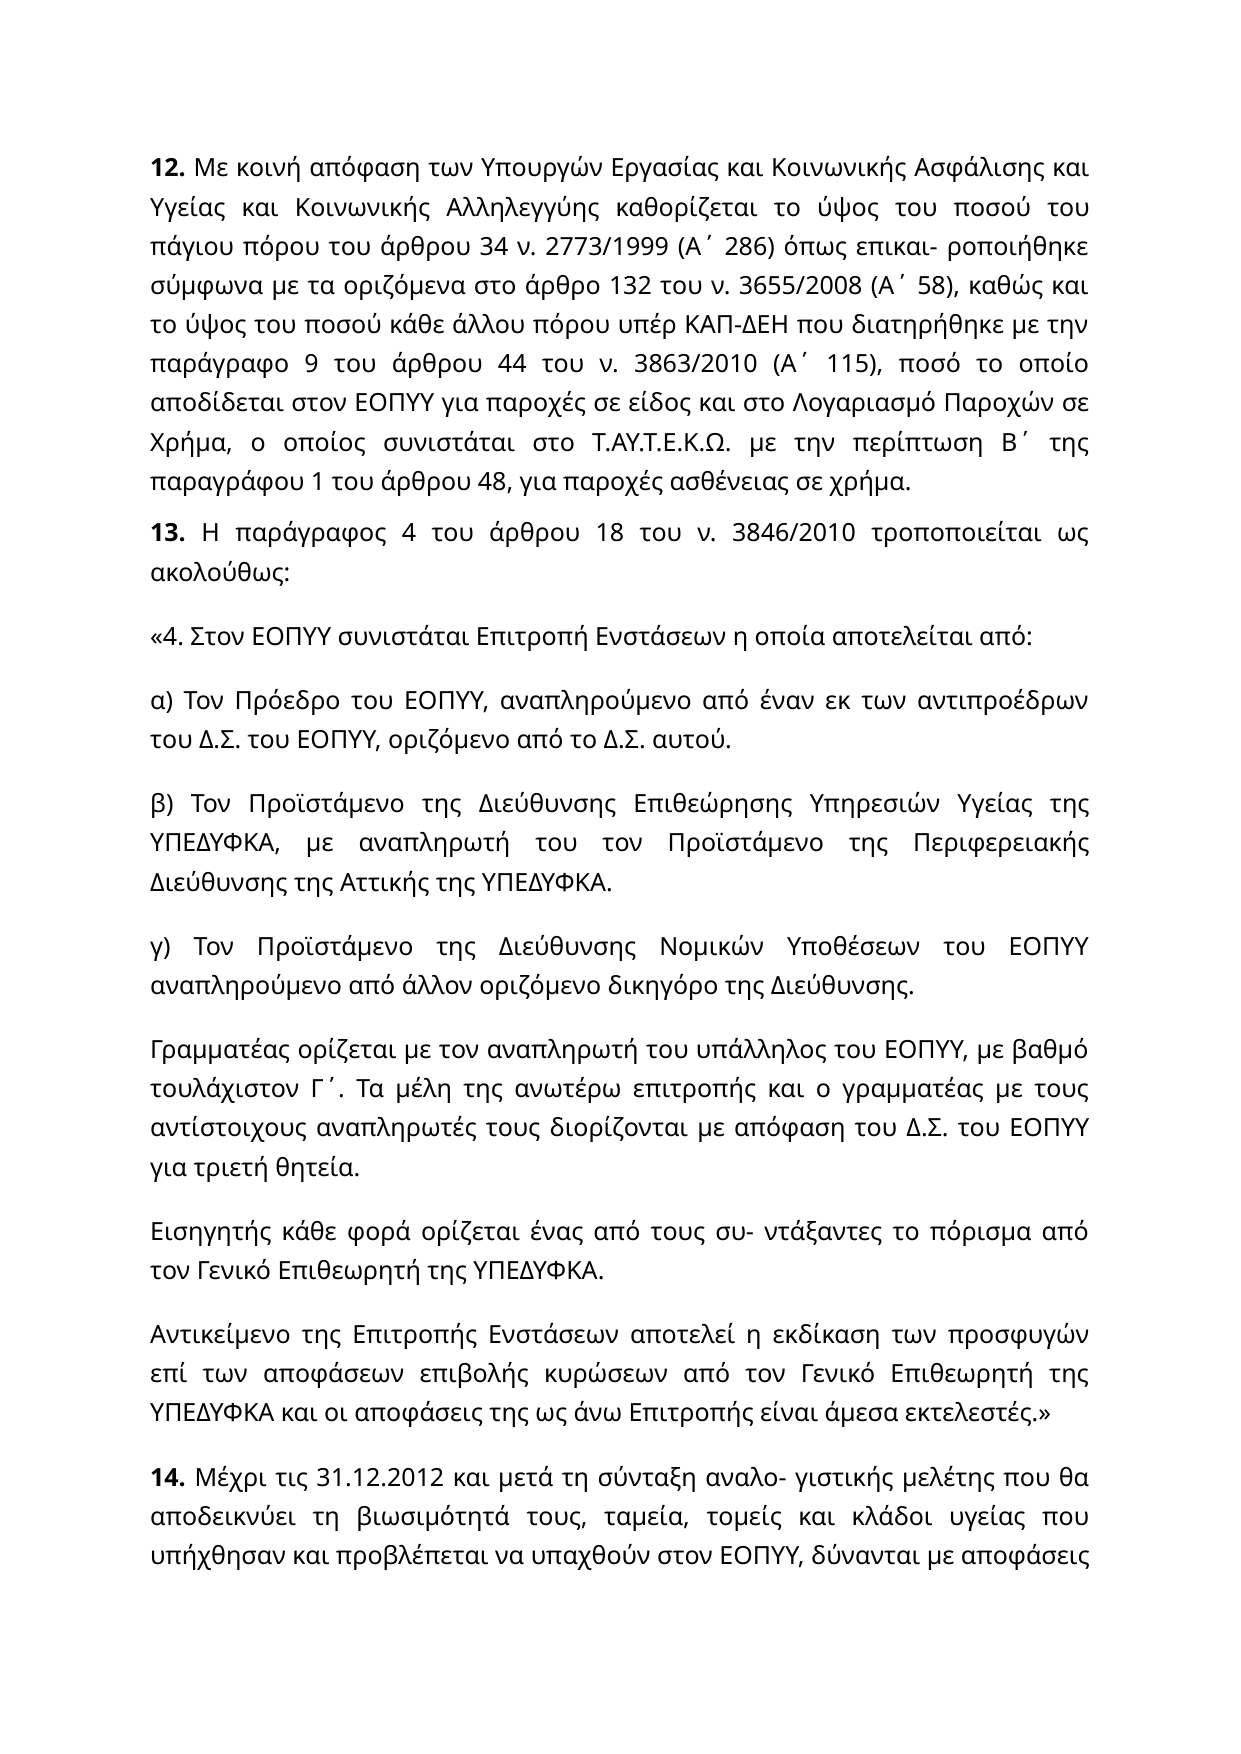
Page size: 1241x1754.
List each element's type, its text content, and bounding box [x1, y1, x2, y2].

text 13. Η παράγραφος 4 του άρθρου 18 του ν. 3846/2010 τροποποιείται ως ακολούθως: [150, 515, 1090, 588]
text Αντικείμενο της Επιτροπής Ενστάσεων αποτελεί η εκδίκαση των προσφυγών επί των αποφάσεων επιβολής κυρώσεων από τον Γενικό Επιθεωρητή της ΥΠΕΔΥΦΚΑ και οι αποφάσεις της ως άνω Επιτροπής είναι άμεσα εκτελεστές.» [150, 1317, 1090, 1429]
text 12. Με κοινή απόφαση των Υπουργών Εργασίας και Κοινωνικής Ασφάλισης και Υγείας και Κοινωνικής Αλληλεγγύης καθορίζεται το ύψος του ποσού του πάγιου πόρου του άρθρου 34 ν. 2773/1999 (Α΄ 286) όπως επικαι- ροποιήθηκε σύμφωνα με τα οριζόμενα στο άρθρο 132 του ν. 3655/2008 (Α΄ 58), καθώς και το ύψος του ποσού κάθε άλλου πόρου υπέρ ΚΑΠ-ΔΕΗ που διατηρήθηκε με την παράγραφο 9 του άρθρου 44 του ν. 3863/2010 (Α΄ 115), ποσό το οποίο αποδίδεται στον ΕΟΠΥΥ για παροχές σε είδος και στο Λογαριασμό Παροχών σε Χρήμα, ο οποίος συνιστάται στο Τ.ΑΥ.Τ.Ε.Κ.Ω. με την περίπτωση Β΄ της παραγράφου 1 του άρθρου 48, για παροχές ασθένειας σε χρήμα. [150, 150, 1090, 497]
text β) Τον Προϊστάμενο της Διεύθυνσης Επιθεώρησης Υπηρεσιών Υγείας της ΥΠΕΔΥΦΚΑ, με αναπληρωτή του τον Προϊστάμενο της Περιφερειακής Διεύθυνσης της Αττικής της ΥΠΕΔΥΦΚΑ. [150, 786, 1090, 898]
text 14. Μέχρι τις 31.12.2012 και μετά τη σύνταξη αναλο- γιστικής μελέτης που θα αποδεικνύει τη βιωσιμότητά τους, ταμεία, τομείς και κλάδοι υγείας που υπήχθησαν και προβλέπεται να υπαχθούν στον ΕΟΠΥΥ, δύνανται με αποφάσεις [150, 1459, 1090, 1572]
text Εισηγητής κάθε φορά ορίζεται ένας από τους συ- ντάξαντες το πόρισμα από τον Γενικό Επιθεωρητή της ΥΠΕΔΥΦΚΑ. [150, 1213, 1090, 1287]
text α) Τον Πρόεδρο του ΕΟΠΥΥ, αναπληρούμενο από έναν εκ των αντιπροέδρων του Δ.Σ. του ΕΟΠΥΥ, οριζόμενο από το Δ.Σ. αυτού. [150, 682, 1090, 756]
text «4. Στον ΕΟΠΥΥ συνιστάται Επιτροπή Ενστάσεων η οποία αποτελείται από: [150, 618, 1090, 652]
text Γραμματέας ορίζεται με τον αναπληρωτή του υπάλληλος του ΕΟΠΥΥ, με βαθμό τουλάχιστον Γ΄. Τα μέλη της ανωτέρω επιτροπής και ο γραμματέας με τους αντίστοιχους αναπληρωτές τους διορίζονται με απόφαση του Δ.Σ. του ΕΟΠΥΥ για τριετή θητεία. [150, 1032, 1090, 1183]
text γ) Τον Προϊστάμενο της Διεύθυνσης Νομικών Υποθέσεων του ΕΟΠΥΥ αναπληρούμενο από άλλον οριζόμενο δικηγόρο της Διεύθυνσης. [150, 928, 1090, 1002]
